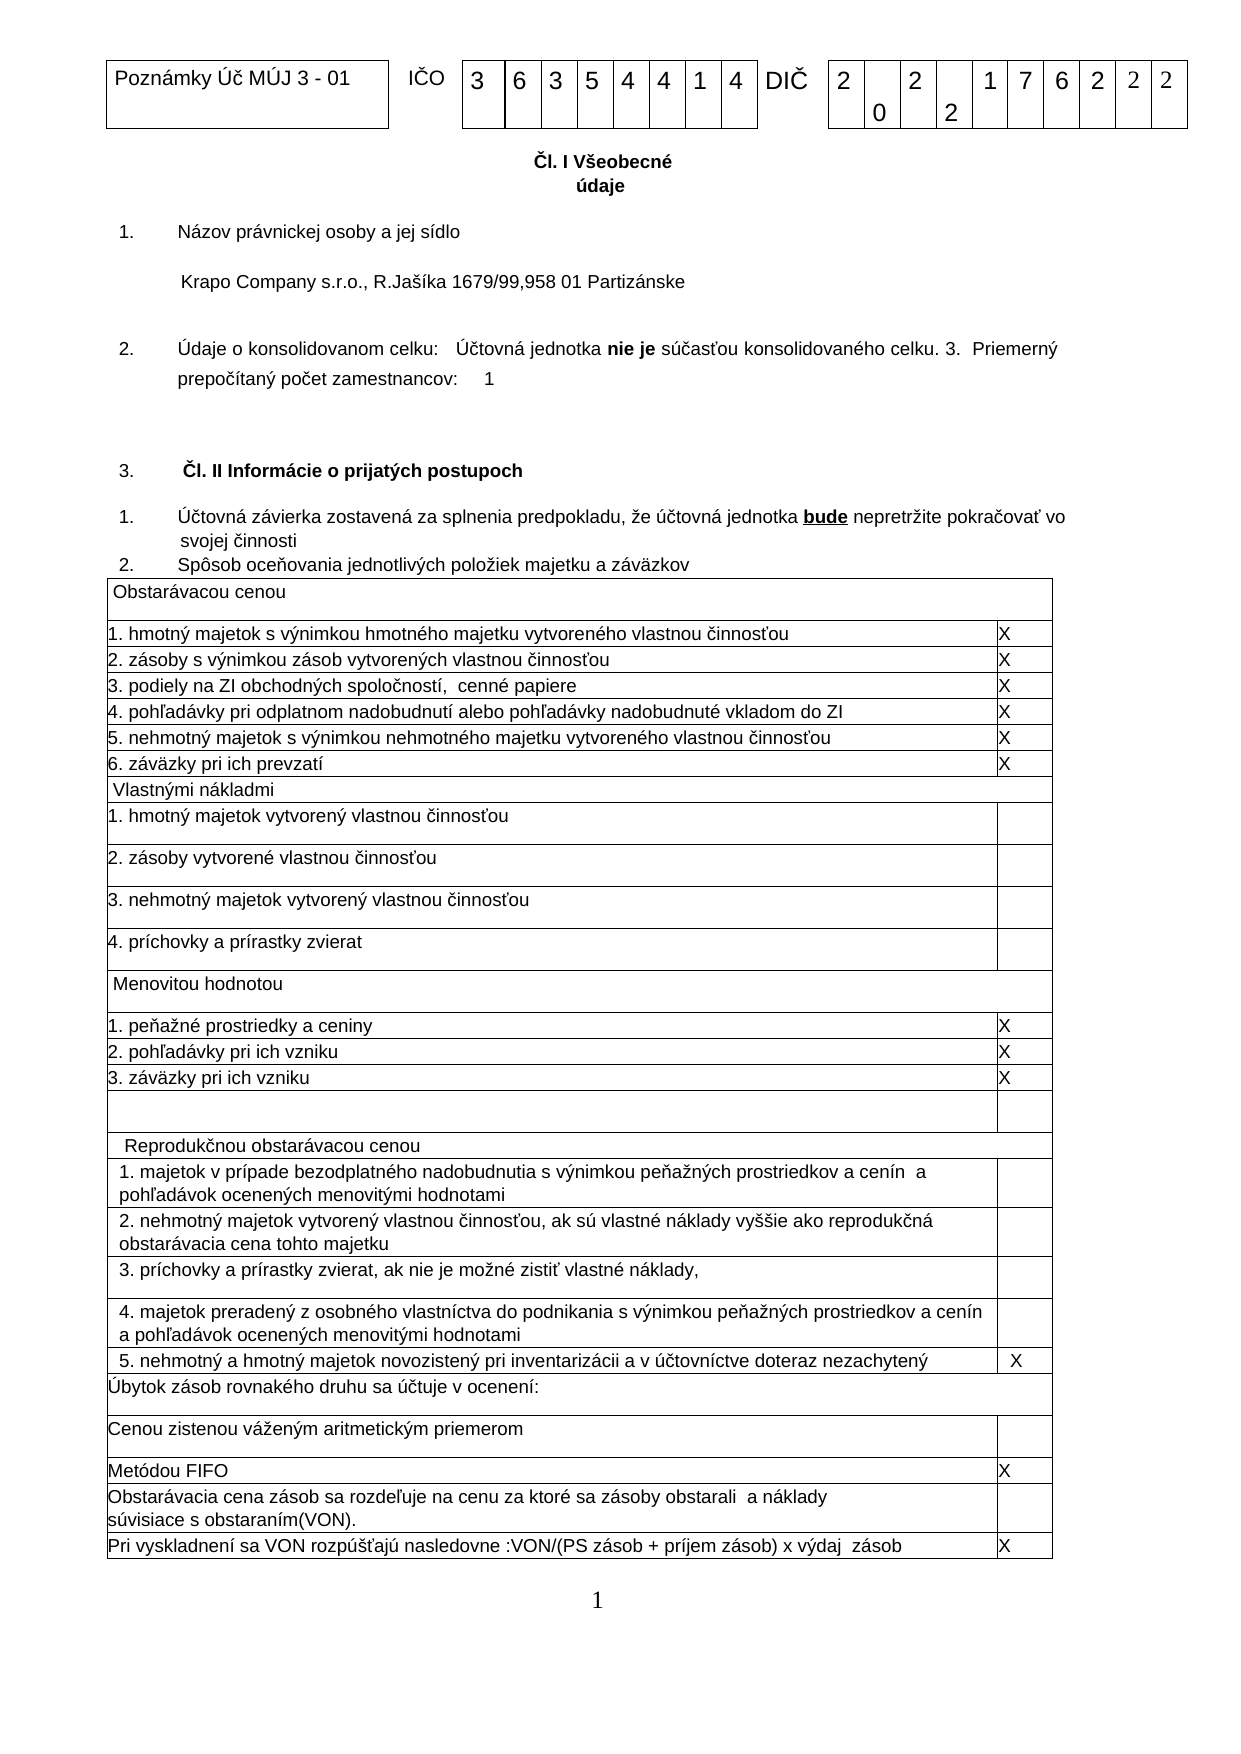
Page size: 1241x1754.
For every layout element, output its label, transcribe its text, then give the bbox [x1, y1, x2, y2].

text Krapo Company s.r.o., R.Jašíka 1679/99,958 01 Partizánske [108, 270, 1093, 292]
table_cell Pri vyskladnení sa VON rozpúšťajú nasledovne :VON/(PS zásob + príjem zásob) x výdaj zásob [108, 1533, 997, 1558]
table_cell 6. záväzky pri ich prevzatí [108, 751, 997, 776]
table_cell X [998, 673, 1052, 698]
table_cell 3. podiely na ZI obchodných spoločností, cenné papiere [108, 673, 997, 698]
table_header Obstarávacou cenou [108, 579, 1052, 619]
table_cell Obstarávacia cena zásob sa rozdeľuje na cenu za ktoré sa zásoby obstarali a náklady súvisiace s obstaraním(VON). [108, 1484, 997, 1532]
table_cell X [998, 1348, 1052, 1373]
table_cell 1. hmotný majetok vytvorený vlastnou činnosťou [108, 803, 997, 844]
table_cell [998, 1159, 1052, 1207]
table_cell 1. hmotný majetok s výnimkou hmotného majetku vytvoreného vlastnou činnosťou [108, 621, 997, 646]
table_cell [998, 1208, 1052, 1256]
table_cell 4. príchovky a prírastky zvierat [108, 929, 997, 970]
table_cell [998, 1299, 1052, 1347]
table_cell X [998, 1533, 1052, 1558]
text Čl. I Všeobecné údaje [507, 151, 699, 196]
table_cell [998, 845, 1052, 886]
table_cell X [998, 725, 1052, 750]
table_cell 3. nehmotný majetok vytvorený vlastnou činnosťou [108, 887, 997, 928]
table_cell X [998, 621, 1052, 646]
table_cell [998, 1257, 1052, 1298]
table_cell [998, 1416, 1052, 1457]
text svojej činnosti [180, 529, 1093, 551]
table_cell 5. nehmotný a hmotný majetok novozistený pri inventarizácii a v účtovníctve doteraz nezachytený [108, 1348, 997, 1373]
table_cell Metódou FIFO [108, 1458, 997, 1483]
table_cell X [998, 699, 1052, 724]
table_cell [998, 887, 1052, 928]
table_cell Cenou zistenou váženým aritmetickým priemerom [108, 1416, 997, 1457]
table_cell [998, 803, 1052, 844]
table_cell 3. príchovky a prírastky zvierat, ak nie je možné zistiť vlastné náklady, [108, 1257, 997, 1298]
list Názov právnickej osoby a jej sídlo [118, 221, 1058, 242]
table_cell 5. nehmotný majetok s výnimkou nehmotného majetku vytvoreného vlastnou činnosťou [108, 725, 997, 750]
table_cell 1. peňažné prostriedky a ceniny [108, 1013, 997, 1038]
table_cell X [998, 1458, 1052, 1483]
table_cell [998, 929, 1052, 970]
table_cell X [998, 751, 1052, 776]
table_cell 1. majetok v prípade bezodplatného nadobudnutia s výnimkou peňažných prostriedkov a cenín a pohľadávok ocenených menovitými hodnotami [108, 1159, 997, 1207]
table_cell Úbytok zásob rovnakého druhu sa účtuje v ocenení: [108, 1374, 1052, 1415]
table_cell 2. zásoby s výnimkou zásob vytvorených vlastnou činnosťou [108, 647, 997, 672]
table_cell X [998, 1013, 1052, 1038]
table_cell [998, 1484, 1052, 1532]
table_cell [998, 1091, 1052, 1132]
table_cell X [998, 1039, 1052, 1064]
table_cell Vlastnými nákladmi [108, 777, 1052, 802]
table_cell 2. zásoby vytvorené vlastnou činnosťou [108, 845, 997, 886]
list Údaje o konsolidovanom celku: Účtovná jednotka nie je súčasťou konsolidovaného celku. 3. Priemerný prepočítaný počet zamestnancov: 1 [118, 338, 1058, 389]
list Účtovná závierka zostavená za splnenia predpokladu, že účtovná jednotka bude nepretržite pokračovať vo [118, 506, 1093, 527]
list Čl. II Informácie o prijatých postupoch [118, 460, 1058, 481]
table_cell 2. pohľadávky pri ich vzniku [108, 1039, 997, 1064]
table_cell 2. nehmotný majetok vytvorený vlastnou činnosťou, ak sú vlastné náklady vyššie ako reprodukčná obstarávacia cena tohto majetku [108, 1208, 997, 1256]
table_cell 4. majetok preradený z osobného vlastníctva do podnikania s výnimkou peňažných prostriedkov a cenín a pohľadávok ocenených menovitými hodnotami [108, 1299, 997, 1347]
table_cell X [998, 1065, 1052, 1090]
table_cell 4. pohľadávky pri odplatnom nadobudnutí alebo pohľadávky nadobudnuté vkladom do ZI [108, 699, 997, 724]
table_cell X [998, 647, 1052, 672]
table_cell Menovitou hodnotou [108, 971, 1052, 1012]
table_cell Reprodukčnou obstarávacou cenou [108, 1133, 1052, 1158]
table_cell [108, 1091, 997, 1132]
list Spôsob oceňovania jednotlivých položiek majetku a záväzkov [118, 553, 1093, 575]
table_cell 3. záväzky pri ich vzniku [108, 1065, 997, 1090]
